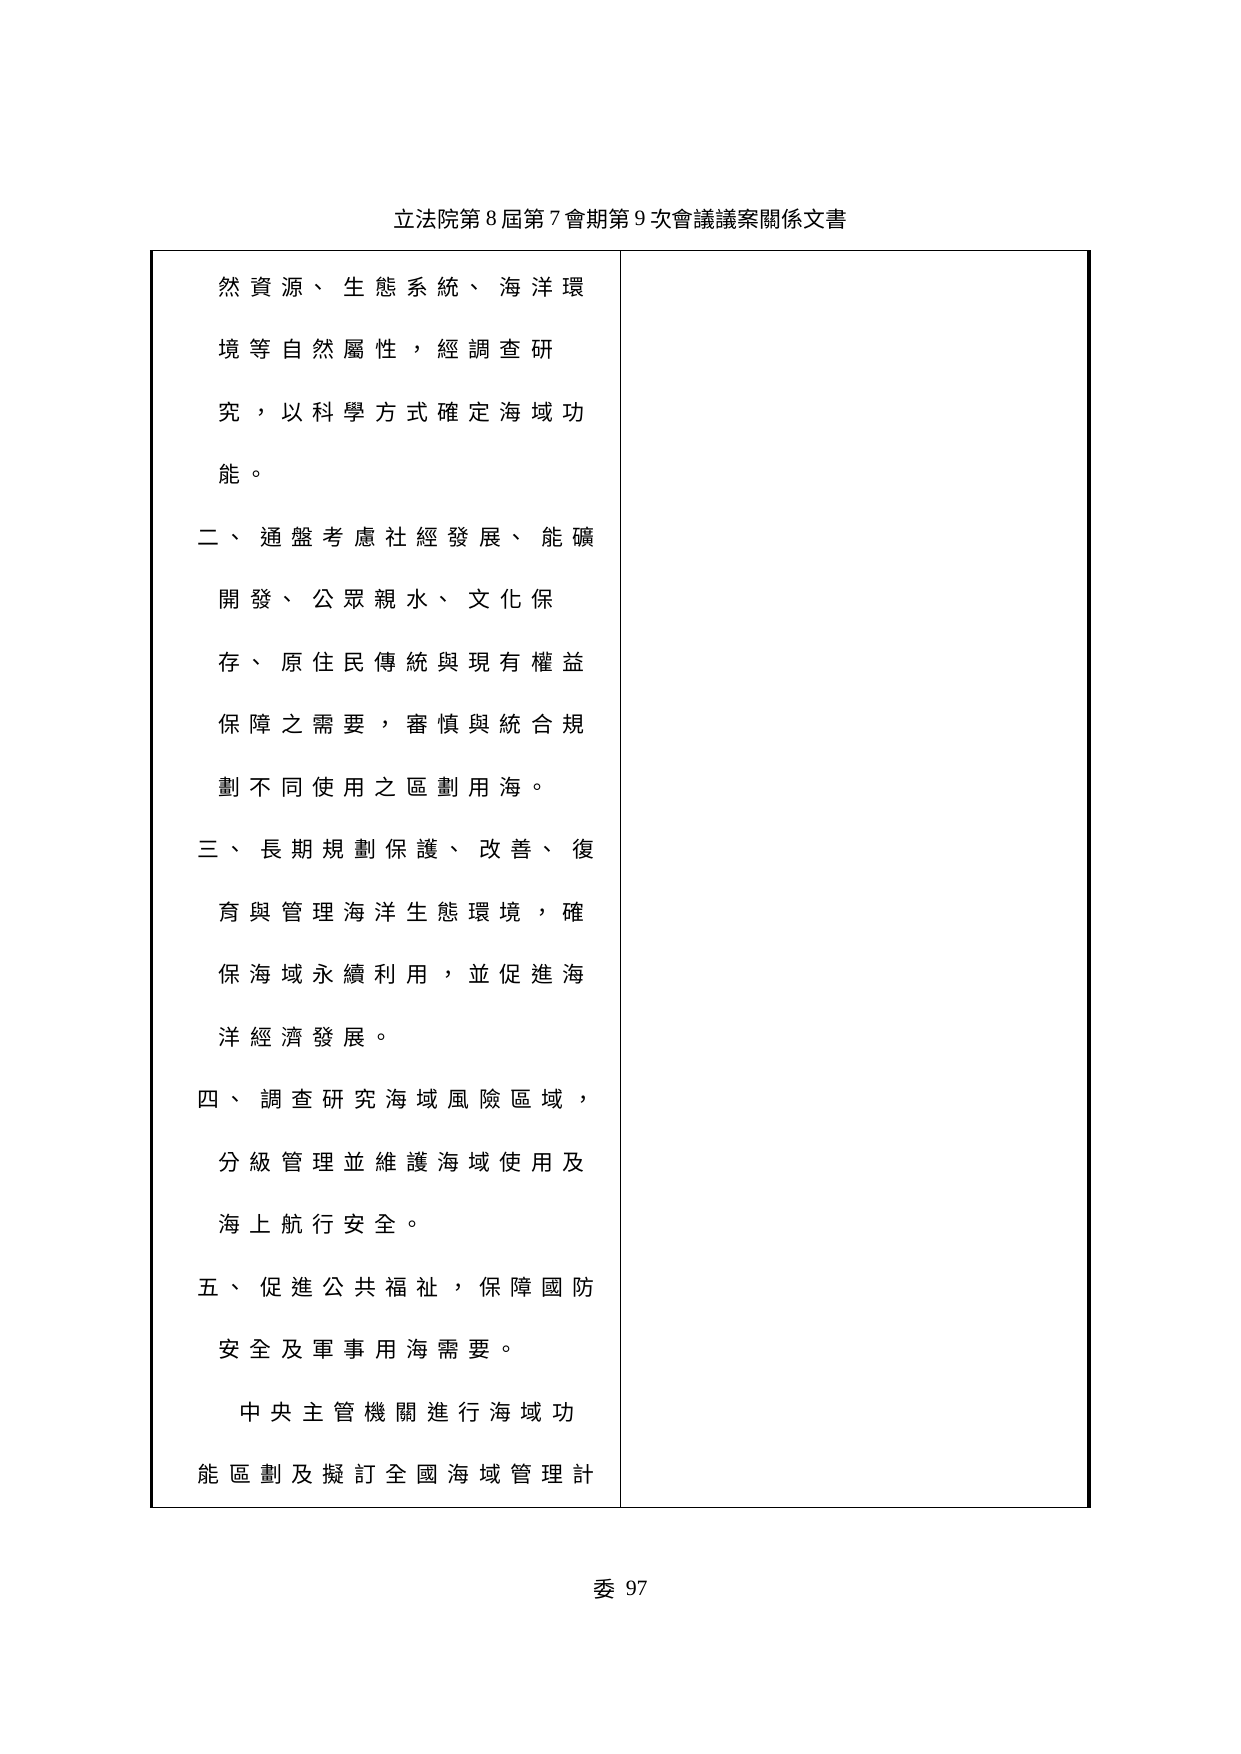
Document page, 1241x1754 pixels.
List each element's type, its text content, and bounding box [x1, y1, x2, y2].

table_cell [621, 251, 1087, 1507]
table_cell 然資源、生態系統、海洋環境等自然屬性，經調查研究，以科學方式確定海域功能。 二、通盤考慮社經發展、能礦開發、公眾親水、文化保存、原住民傳統與現有權益保障之需要，審慎與統合規劃不同使用之區劃用海。 三、長期規劃保護、改善、復育與管理海洋生態環境，確保海域永續利用，並促進海洋經濟發展。 四、調查研究海域風險區域，分級管理並維護海域使用及海上航行安全。 五、促進公共福祉，保障國防安全及軍事用海需要。 中央主管機關進行海域功能區劃及擬訂全國海域管理計 [153, 251, 620, 1507]
